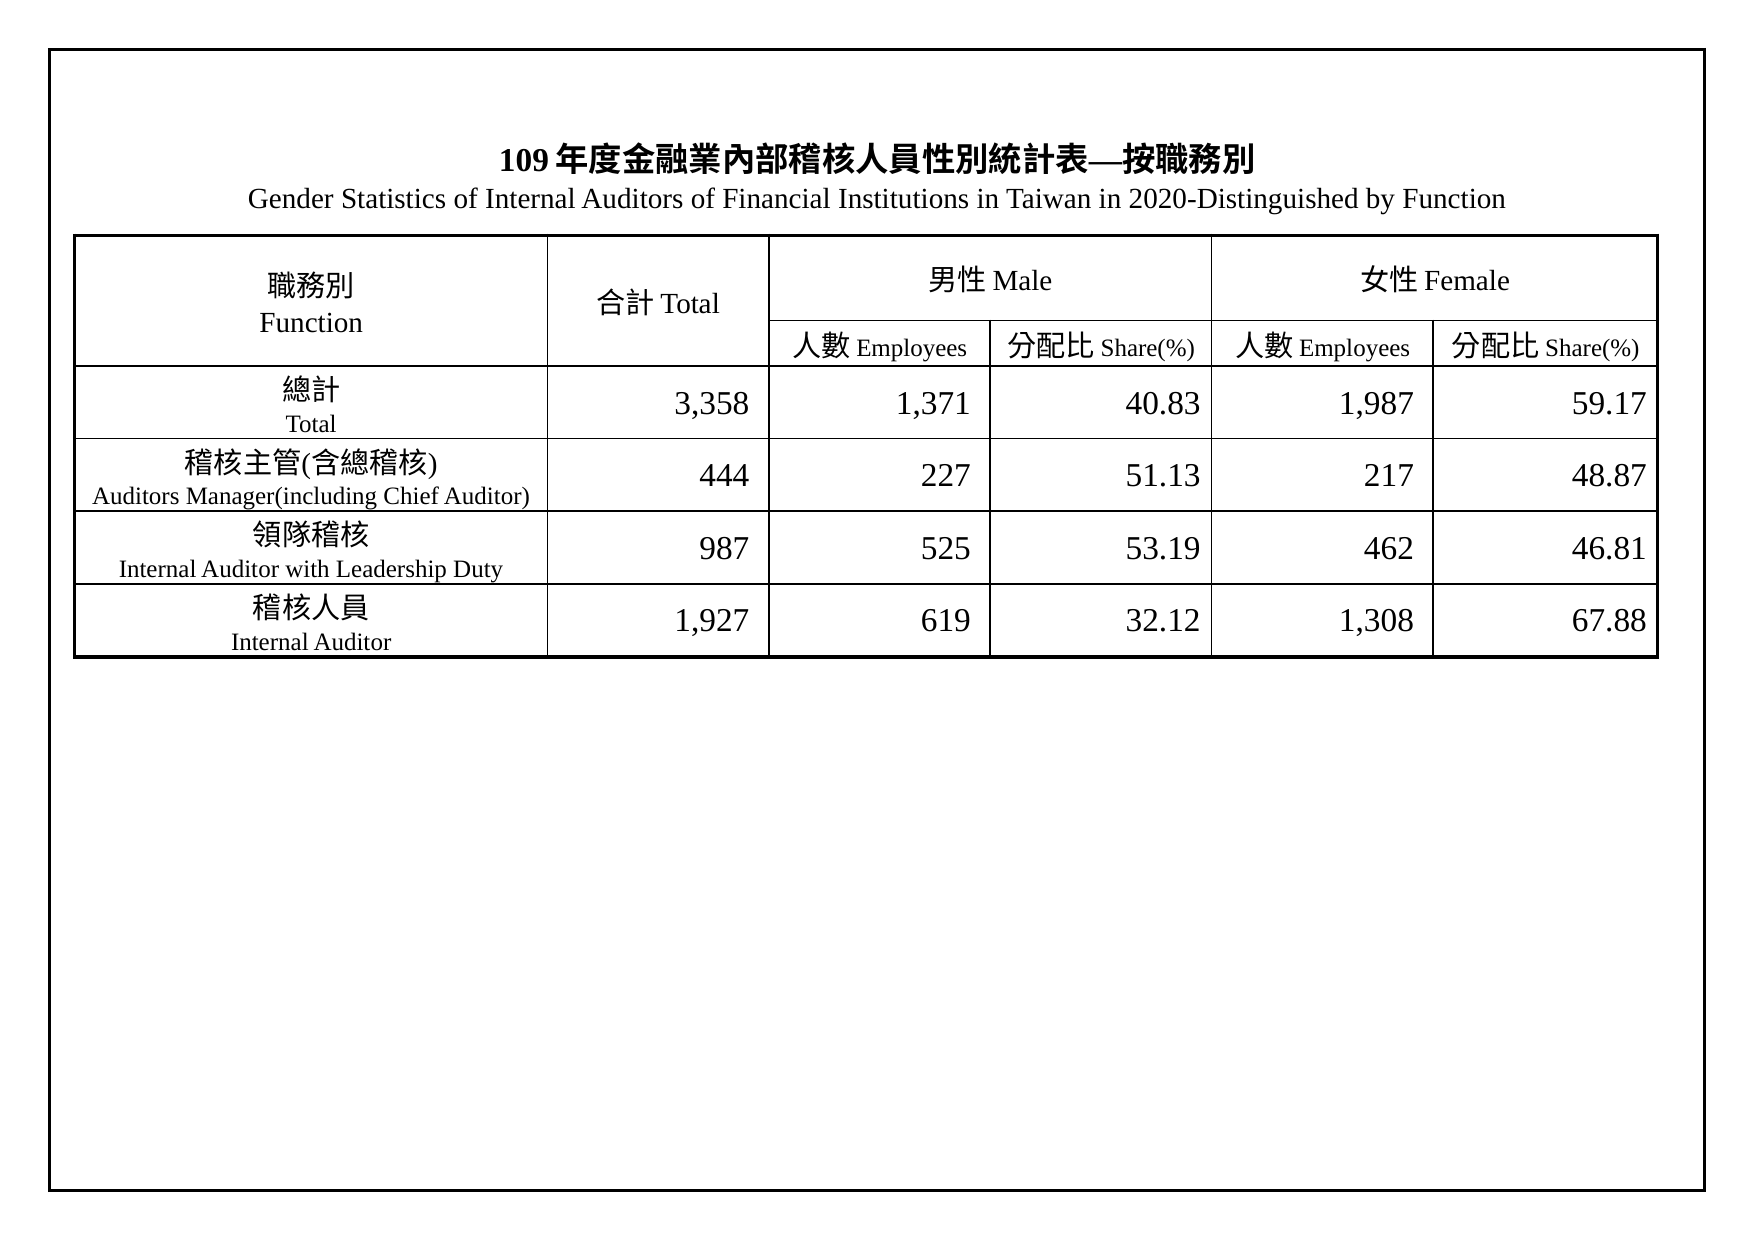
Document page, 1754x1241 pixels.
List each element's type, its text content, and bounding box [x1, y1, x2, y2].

table_header 職務別 Function [76, 237, 547, 365]
table_cell 53.19 [991, 512, 1211, 583]
table_cell 51.13 [991, 439, 1211, 510]
text Gender Statistics of Internal Auditors of Financial Institutions in Taiwan in 2020-Distinguished by Function [150, 181, 1604, 215]
table_cell 619 [770, 585, 989, 655]
table_cell 分配比Share(%) [1434, 321, 1656, 365]
table_cell 3,358 [548, 367, 768, 438]
table_header 女性Female [1212, 237, 1656, 319]
table_cell 1,308 [1212, 585, 1432, 655]
table_cell 1,371 [770, 367, 989, 438]
table_cell 稽核人員 Internal Auditor [76, 585, 547, 655]
table_cell 總計 Total [76, 367, 547, 438]
table_cell 48.87 [1434, 439, 1656, 510]
table_cell 分配比Share(%) [991, 321, 1211, 365]
table_header 男性Male [770, 237, 1211, 319]
table_cell 59.17 [1434, 367, 1656, 438]
table_cell 人數Employees [1212, 321, 1432, 365]
table_cell 人數Employees [770, 321, 989, 365]
table_cell 444 [548, 439, 768, 510]
table_cell 1,987 [1212, 367, 1432, 438]
text 109年度金融業內部稽核人員性別統計表—按職務別 [150, 133, 1604, 181]
table_cell 46.81 [1434, 512, 1656, 583]
table_cell 987 [548, 512, 768, 583]
table_cell 227 [770, 439, 989, 510]
table_cell 稽核主管(含總稽核) Auditors Manager(including Chief Auditor) [76, 439, 547, 510]
table_cell 217 [1212, 439, 1432, 510]
table_cell 領隊稽核 Internal Auditor with Leadership Duty [76, 512, 547, 583]
table_cell 40.83 [991, 367, 1211, 438]
table_cell 32.12 [991, 585, 1211, 655]
table_cell 462 [1212, 512, 1432, 583]
table_cell 525 [770, 512, 989, 583]
table_header 合計Total [548, 237, 768, 365]
table_cell 67.88 [1434, 585, 1656, 655]
table_cell 1,927 [548, 585, 768, 655]
